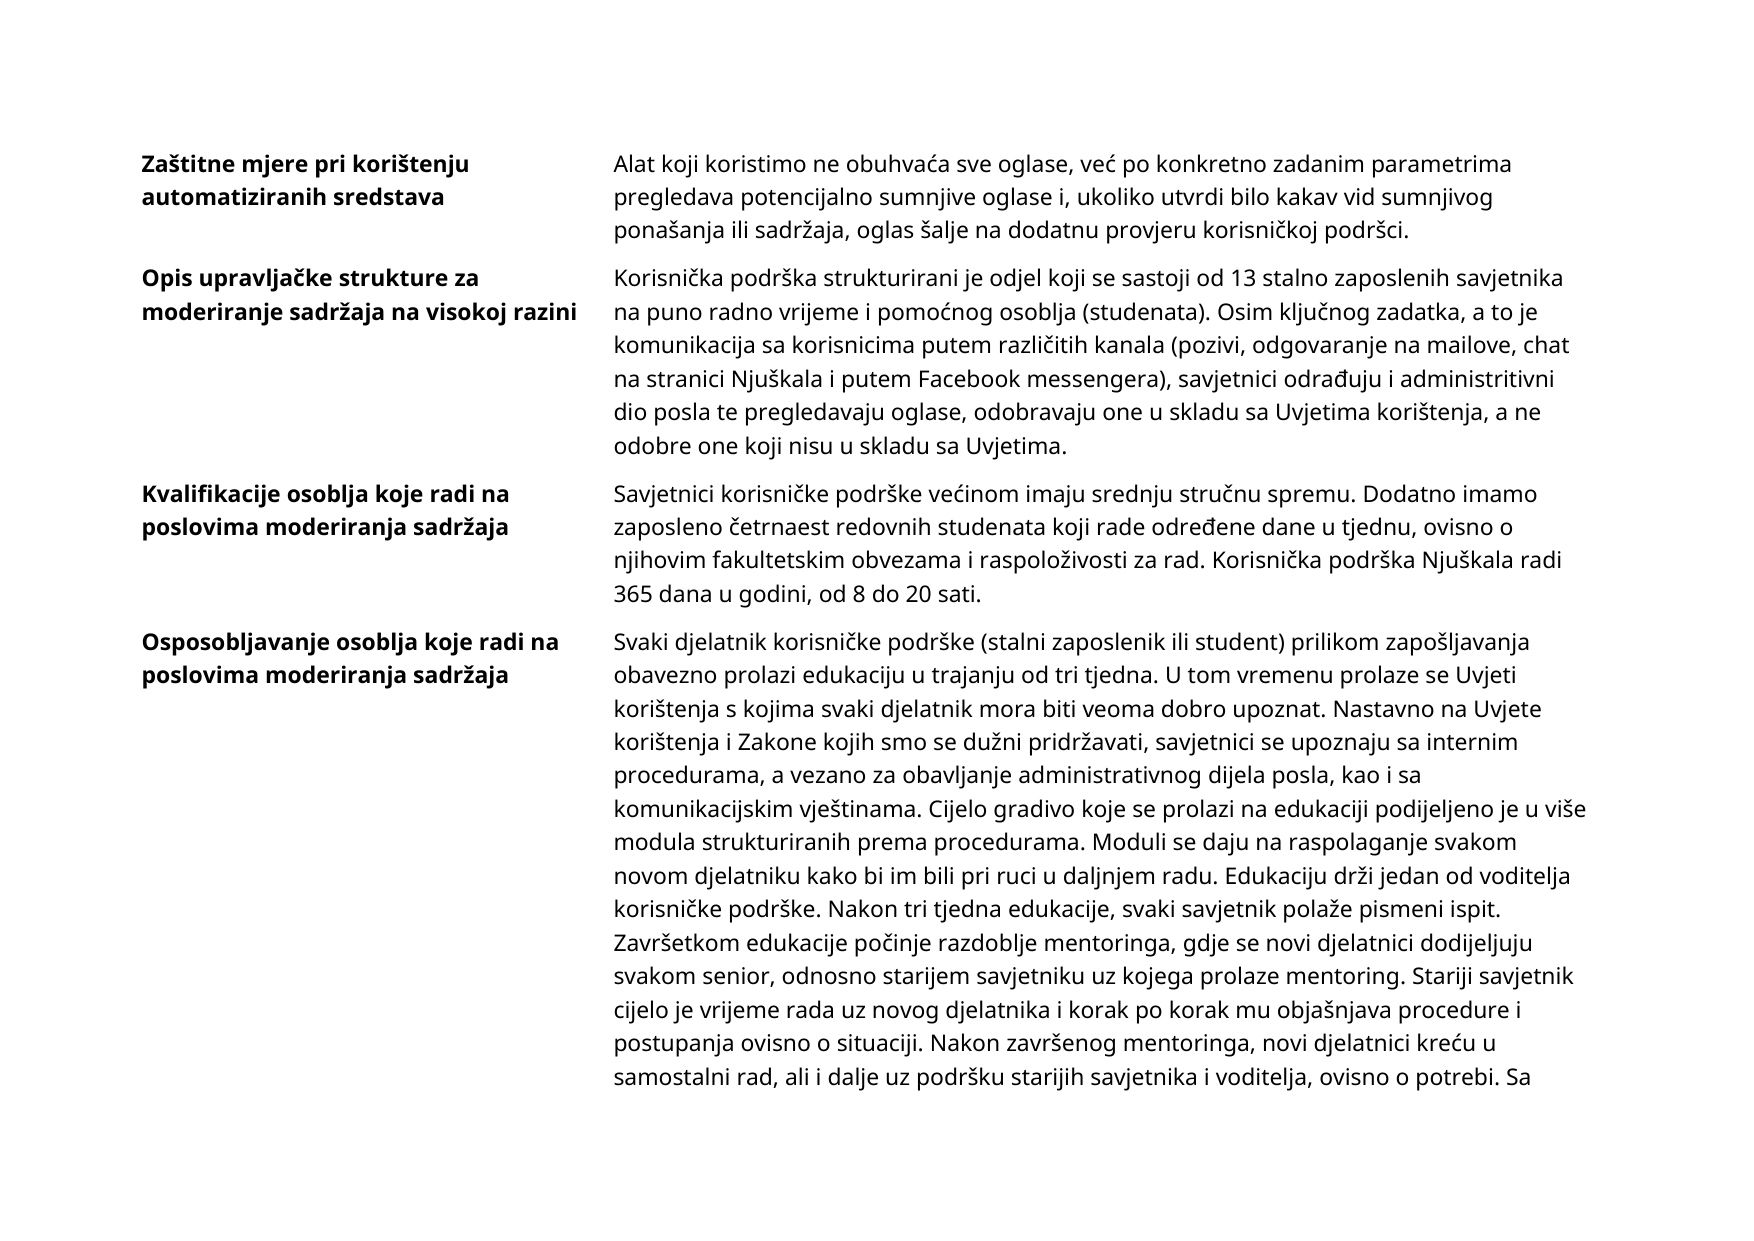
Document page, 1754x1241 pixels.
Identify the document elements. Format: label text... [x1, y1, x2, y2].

table_cell Svaki djelatnik korisničke podrške (stalni zaposlenik ili student) prilikom zapošljavanja obavezno prolazi edukaciju u trajanju od tri tjedna. U tom vremenu prolaze se Uvjeti korištenja s kojima svaki djelatnik mora biti veoma dobro upoznat. Nastavno na Uvjete korištenja i Zakone kojih smo se dužni pridržavati, savjetnici se upoznaju sa internim procedurama, a vezano za obavljanje administrativnog dijela posla, kao i sa komunikacijskim vještinama. Cijelo gradivo koje se prolazi na edukaciji podijeljeno je u više modula strukturiranih prema procedurama. Moduli se daju na raspolaganje svakom novom djelatniku kako bi im bili pri ruci u daljnjem radu. Edukaciju drži jedan od voditelja korisničke podrške. Nakon tri tjedna edukacije, svaki savjetnik polaže pismeni ispit. Završetkom edukacije počinje razdoblje mentoringa, gdje se novi djelatnici dodijeljuju svakom senior, odnosno starijem savjetniku uz kojega prolaze mentoring. Stariji savjetnik cijelo je vrijeme rada uz novog djelatnika i korak po korak mu objašnjava procedure i postupanja ovisno o situaciji. Nakon završenog mentoringa, novi djelatnici kreću u samostalni rad, ali i dalje uz podršku starijih savjetnika i voditelja, ovisno o potrebi. Sa [602, 626, 1603, 1092]
table_cell Alat koji koristimo ne obuhvaća sve oglase, već po konkretno zadanim parametrima pregledava potencijalno sumnjive oglase i, ukoliko utvrdi bilo kakav vid sumnjivog ponašanja ili sadržaja, oglas šalje na dodatnu provjeru korisničkoj podršci. [602, 148, 1603, 262]
table_cell Opis upravljačke strukture za moderiranje sadržaja na visokoj razini [130, 263, 602, 477]
table_cell Korisnička podrška strukturirani je odjel koji se sastoji od 13 stalno zaposlenih savjetnika na puno radno vrijeme i pomoćnog osoblja (studenata). Osim ključnog zadatka, a to je komunikacija sa korisnicima putem različitih kanala (pozivi, odgovaranje na mailove, chat na stranici Njuškala i putem Facebook messengera), savjetnici odrađuju i administritivni dio posla te pregledavaju oglase, odobravaju one u skladu sa Uvjetima korištenja, a ne odobre one koji nisu u skladu sa Uvjetima. [602, 263, 1603, 477]
table_cell Savjetnici korisničke podrške većinom imaju srednju stručnu spremu. Dodatno imamo zaposleno četrnaest redovnih studenata koji rade određene dane u tjednu, ovisno o njihovim fakultetskim obvezama i raspoloživosti za rad. Korisnička podrška Njuškala radi 365 dana u godini, od 8 do 20 sati. [602, 478, 1603, 626]
table_cell Kvalifikacije osoblja koje radi na poslovima moderiranja sadržaja [130, 478, 602, 626]
table_cell Osposobljavanje osoblja koje radi na poslovima moderiranja sadržaja [130, 626, 602, 1092]
table_cell Zaštitne mjere pri korištenju automatiziranih sredstava [130, 148, 602, 262]
